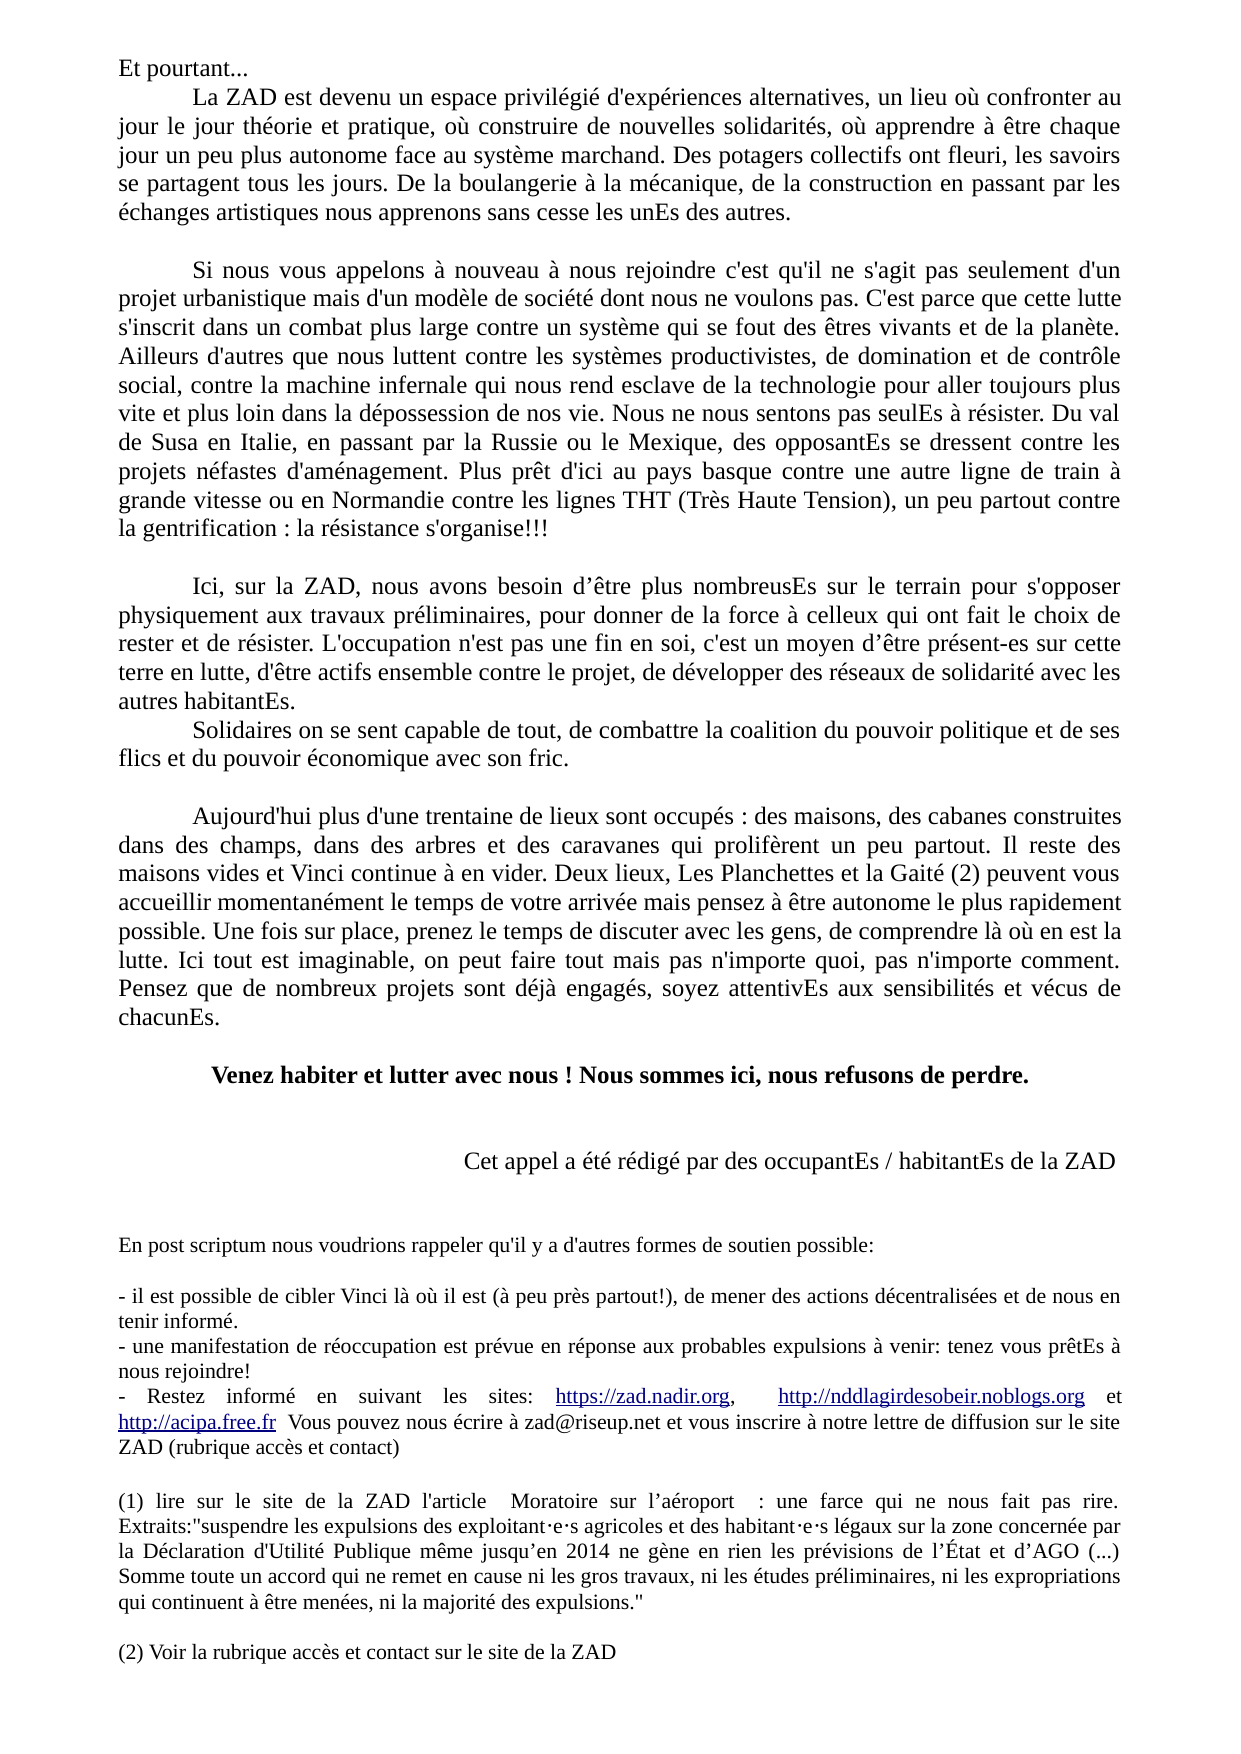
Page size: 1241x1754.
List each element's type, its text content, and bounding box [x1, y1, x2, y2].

text - une manifestation de réoccupation est prévue en réponse aux probables expulsions à venir: tenez vous prêtEs à nous rejoindre! [118, 1333, 1122, 1383]
text - il est possible de cibler Vinci là où il est (à peu près partout!), de mener des actions décentralisées et de nous en tenir informé. [118, 1283, 1122, 1333]
text La ZAD est devenu un espace privilégié d'expériences alternatives, un lieu où confronter au jour le jour théorie et pratique, où construire de nouvelles solidarités, où apprendre à être chaque jour un peu plus autonome face au système marchand. Des potagers collectifs ont fleuri, les savoirs se partagent tous les jours. De la boulangerie à la mécanique, de la construction en passant par les échanges artistiques nous apprenons sans cesse les unEs des autres. [118, 82, 1122, 226]
text Ici, sur la ZAD, nous avons besoin d’être plus nombreusEs sur le terrain pour s'opposer physiquement aux travaux préliminaires, pour donner de la force à celleux qui ont fait le choix de rester et de résister. L'occupation n'est pas une fin en soi, c'est un moyen d’être présent-es sur cette terre en lutte, d'être actifs ensemble contre le projet, de développer des réseaux de solidarité avec les autres habitantEs. [118, 571, 1122, 715]
text Venez habiter et lutter avec nous ! Nous sommes ici, nous refusons de perdre. [118, 1060, 1122, 1088]
text (2) Voir la rubrique accès et contact sur le site de la ZAD [118, 1639, 1122, 1664]
text - Restez informé en suivant les sites: https://zad.nadir.org, http://nddlagirdesobeir.noblogs.org et http://acipa.free.fr Vous pouvez nous écrire à zad@riseup.net et vous inscrire à notre lettre de diffusion sur le site ZAD (rubrique accès et contact) [118, 1383, 1122, 1459]
text (1) lire sur le site de la ZAD l'article Moratoire sur l’aéroport : une farce qui ne nous fait pas rire. Extraits:"suspendre les expulsions des exploitant⋅e⋅s agricoles et des habitant⋅e⋅s légaux sur la zone concernée par la Déclaration d'Utilité Publique même jusqu’en 2014 ne gène en rien les prévisions de l’État et d’AGO (...) Somme toute un accord qui ne remet en cause ni les gros travaux, ni les études préliminaires, ni les expropriations qui continuent à être menées, ni la majorité des expulsions." [118, 1488, 1122, 1614]
text Cet appel a été rédigé par des occupantEs / habitantEs de la ZAD [118, 1146, 1122, 1175]
text Et pourtant... [118, 53, 1122, 82]
text Aujourd'hui plus d'une trentaine de lieux sont occupés : des maisons, des cabanes construites dans des champs, dans des arbres et des caravanes qui prolifèrent un peu partout. Il reste des maisons vides et Vinci continue à en vider. Deux lieux, Les Planchettes et la Gaité (2) peuvent vous accueillir momentanément le temps de votre arrivée mais pensez à être autonome le plus rapidement possible. Une fois sur place, prenez le temps de discuter avec les gens, de comprendre là où en est la lutte. Ici tout est imaginable, on peut faire tout mais pas n'importe quoi, pas n'importe comment. Pensez que de nombreux projets sont déjà engagés, soyez attentivEs aux sensibilités et vécus de chacunEs. [118, 801, 1122, 1031]
text Si nous vous appelons à nouveau à nous rejoindre c'est qu'il ne s'agit pas seulement d'un projet urbanistique mais d'un modèle de société dont nous ne voulons pas. C'est parce que cette lutte s'inscrit dans un combat plus large contre un système qui se fout des êtres vivants et de la planète. Ailleurs d'autres que nous luttent contre les systèmes productivistes, de domination et de contrôle social, contre la machine infernale qui nous rend esclave de la technologie pour aller toujours plus vite et plus loin dans la dépossession de nos vie. Nous ne nous sentons pas seulEs à résister. Du val de Susa en Italie, en passant par la Russie ou le Mexique, des opposantEs se dressent contre les projets néfastes d'aménagement. Plus prêt d'ici au pays basque contre une autre ligne de train à grande vitesse ou en Normandie contre les lignes THT (Très Haute Tension), un peu partout contre la gentrification : la résistance s'organise!!! [118, 255, 1122, 542]
text En post scriptum nous voudrions rappeler qu'il y a d'autres formes de soutien possible: [118, 1232, 1122, 1257]
text Solidaires on se sent capable de tout, de combattre la coalition du pouvoir politique et de ses flics et du pouvoir économique avec son fric. [118, 715, 1122, 772]
